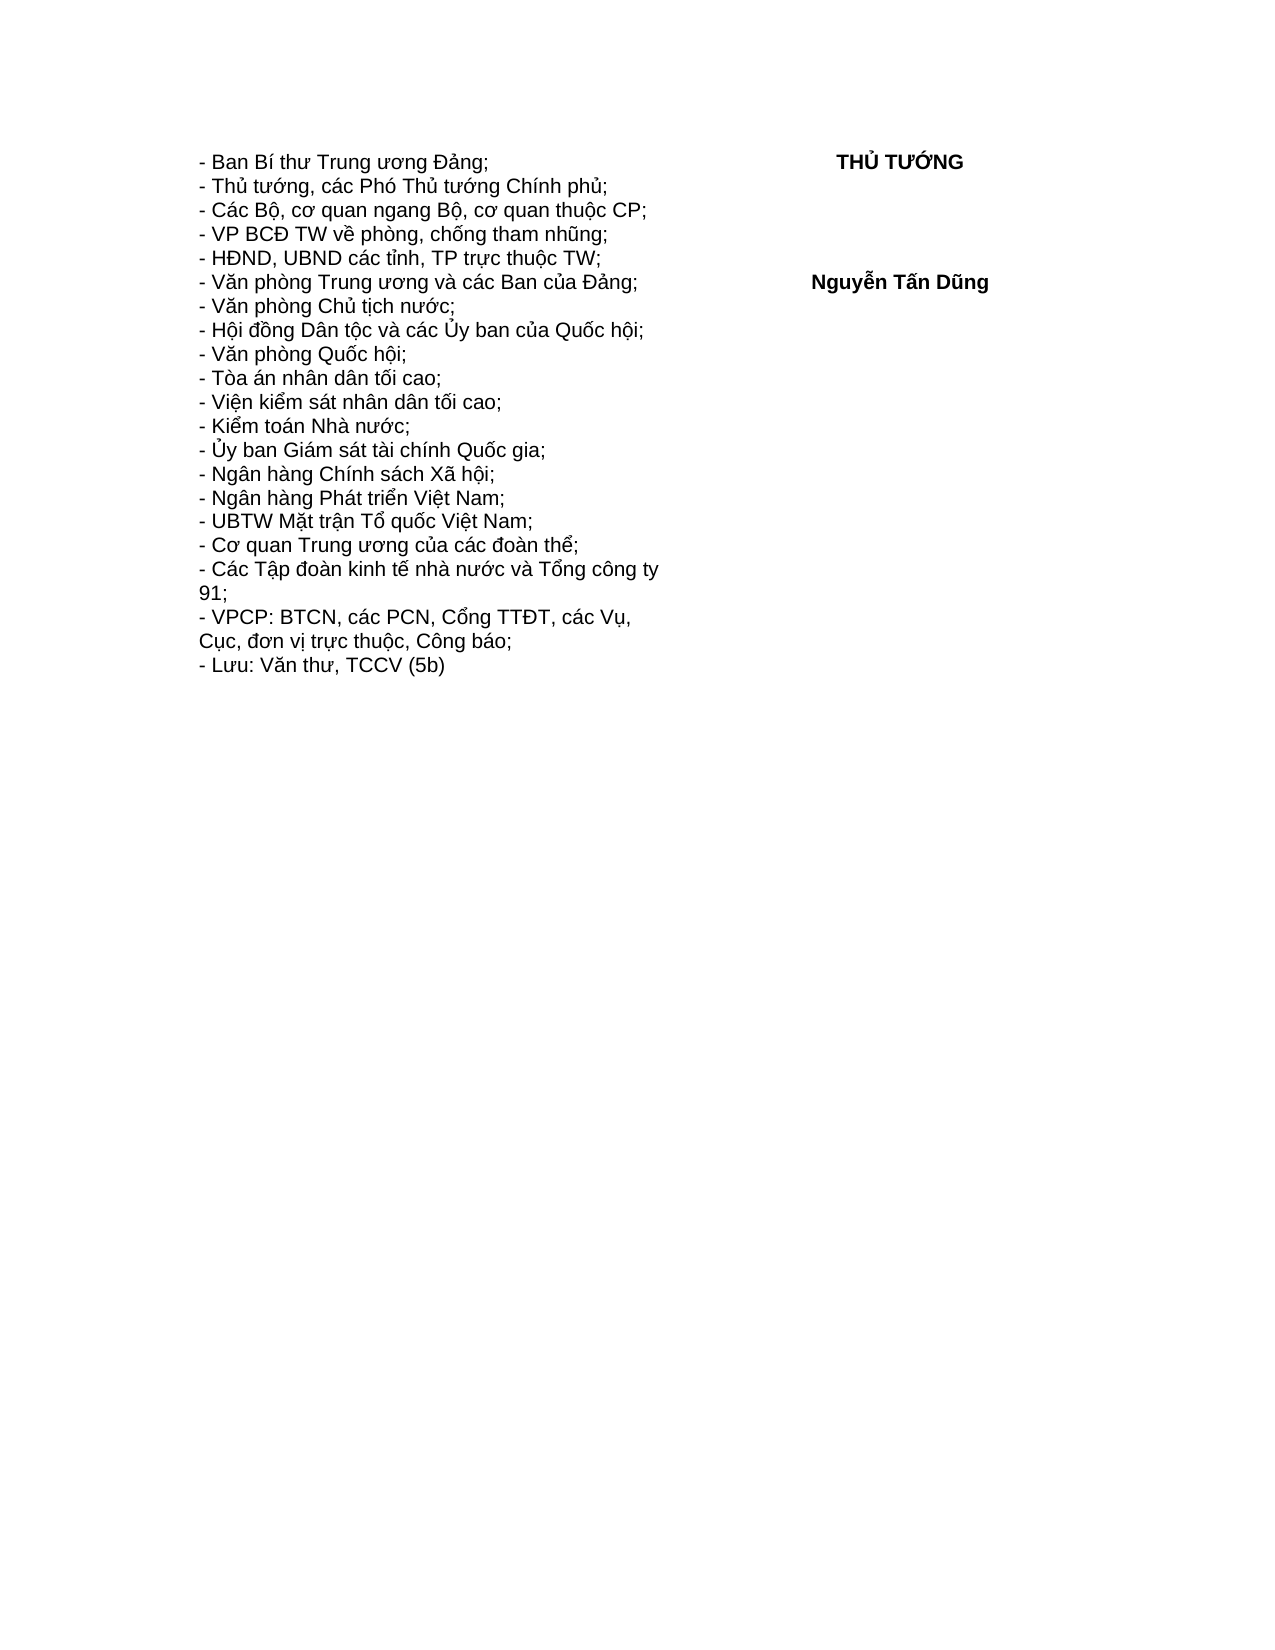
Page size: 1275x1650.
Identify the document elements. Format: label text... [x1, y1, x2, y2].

table_header THỦ TƯỚNG Nguyễn Tấn Dũng [675, 150, 1125, 677]
table_header - Ban Bí thư Trung ương Đảng; - Thủ tướng, các Phó Thủ tướng Chính phủ; - Các Bộ, cơ quan ngang Bộ, cơ quan thuộc CP; - VP BCĐ TW về phòng, chống tham nhũng; - HĐND, UBND các tỉnh, TP trực thuộc TW; - Văn phòng Trung ương và các Ban của Đảng; - Văn phòng Chủ tịch nước; - Hội đồng Dân tộc và các Ủy ban của Quốc hội; - Văn phòng Quốc hội; - Tòa án nhân dân tối cao; - Viện kiểm sát nhân dân tối cao; - Kiểm toán Nhà nước; - Ủy ban Giám sát tài chính Quốc gia; - Ngân hàng Chính sách Xã hội; - Ngân hàng Phát triển Việt Nam; - UBTW Mặt trận Tổ quốc Việt Nam; - Cơ quan Trung ương của các đoàn thể; - Các Tập đoàn kinh tế nhà nước và Tổng công ty 91; - VPCP: BTCN, các PCN, Cổng TTĐT, các Vụ, Cục, đơn vị trực thuộc, Công báo; - Lưu: Văn thư, TCCV (5b) [188, 150, 675, 677]
